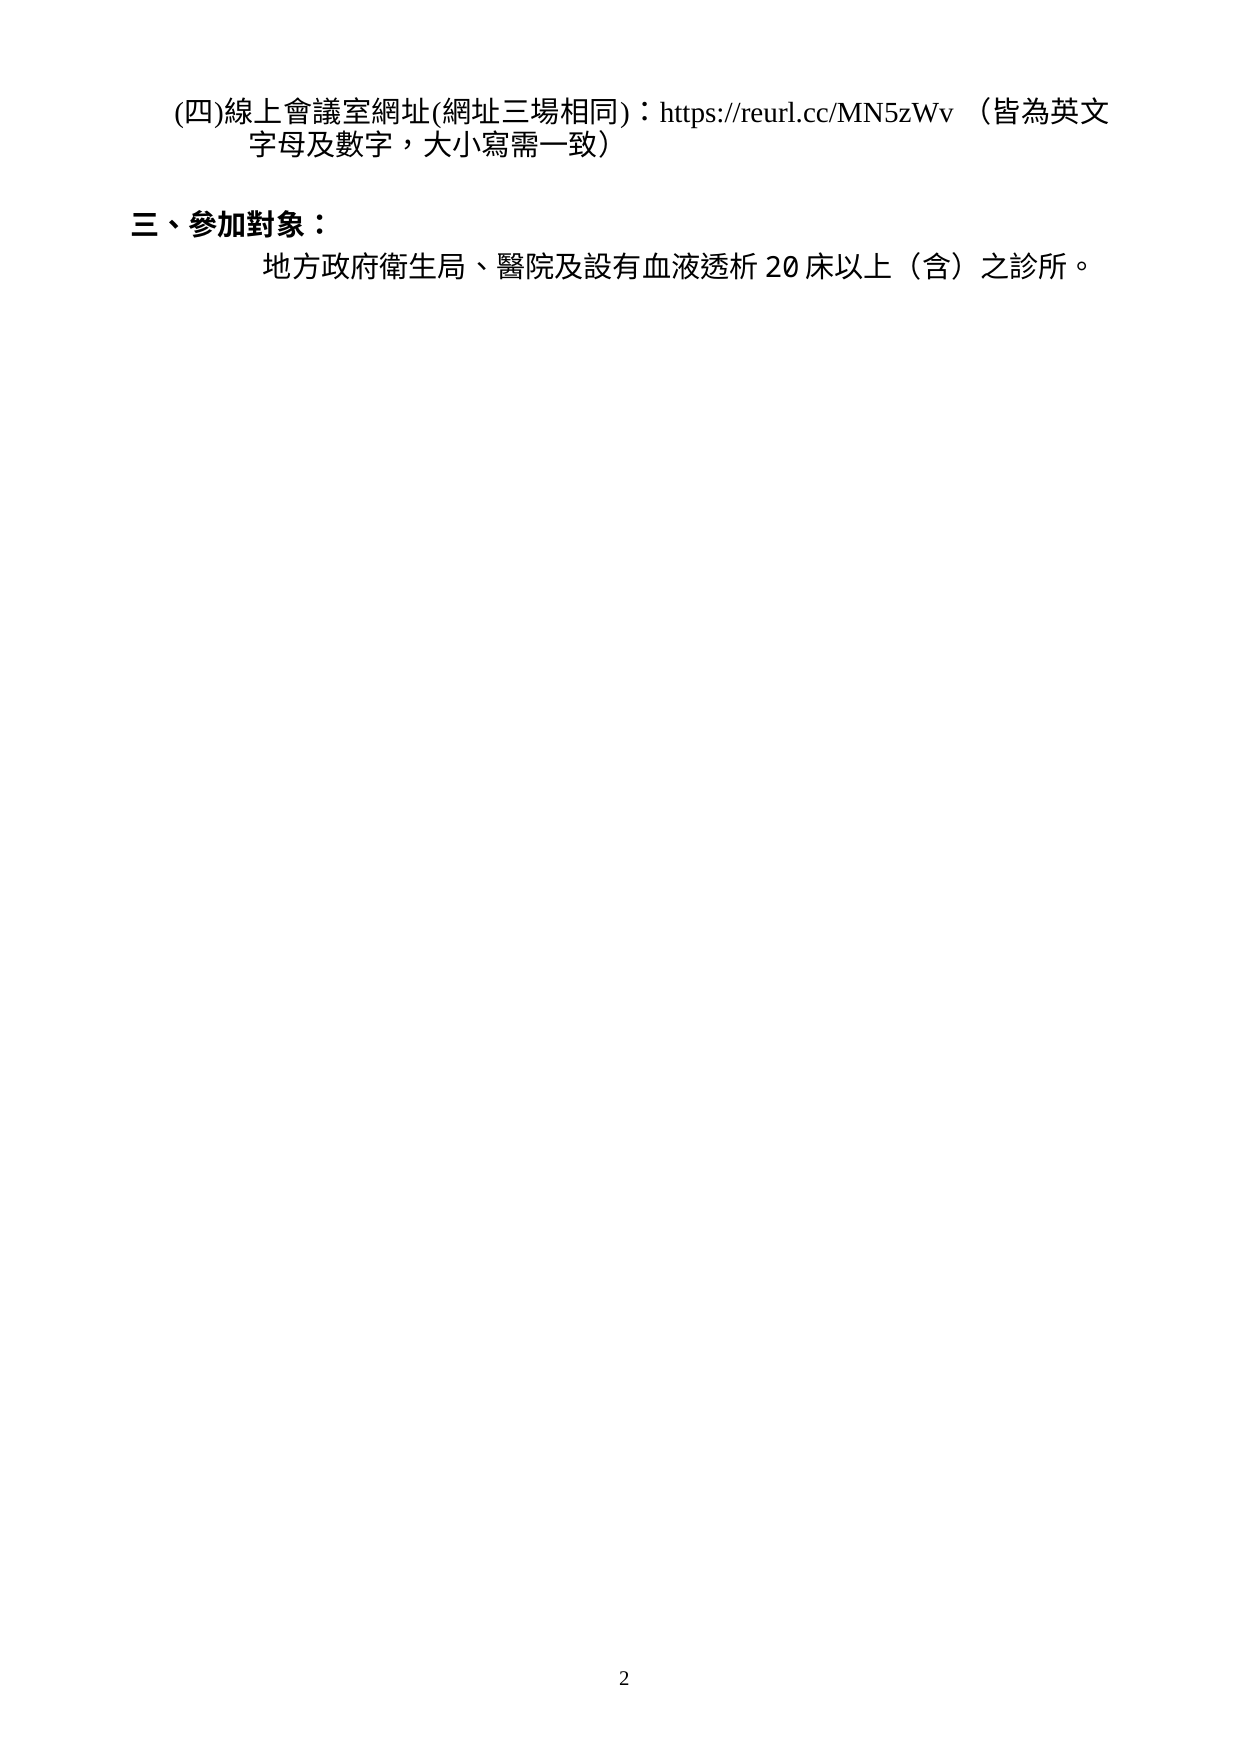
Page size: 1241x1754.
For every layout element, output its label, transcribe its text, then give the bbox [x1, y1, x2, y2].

text (四)線上會議室網址(網址三場相同)：https://reurl.cc/MN5zWv （皆為英文字母及數字，大小寫需一致） [174, 96, 1110, 162]
text 地方政府衛生局、醫院及設有血液透析20床以上（含）之診所。 [167, 243, 1110, 286]
text 三、參加對象： [130, 181, 1110, 243]
